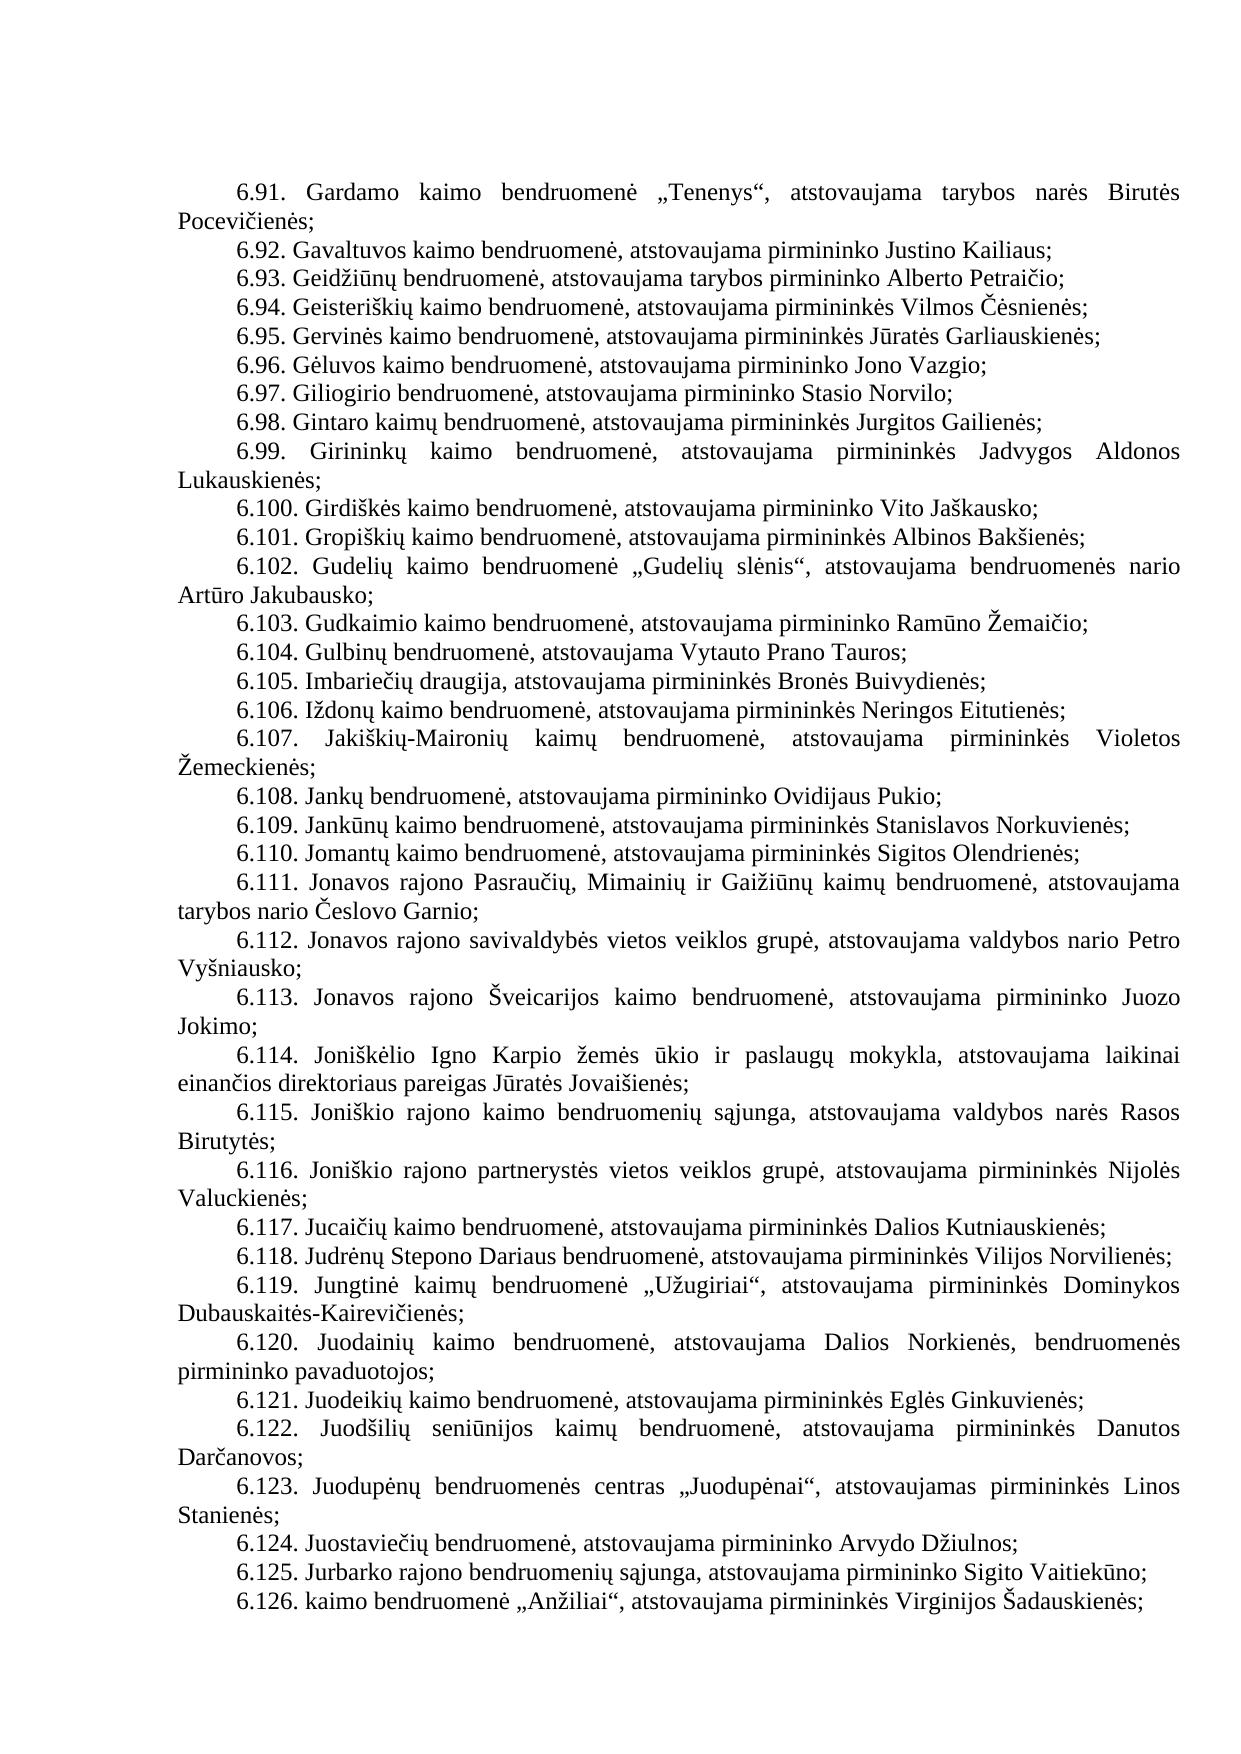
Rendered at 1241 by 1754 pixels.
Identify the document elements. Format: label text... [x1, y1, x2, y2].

text 6.124. Juostaviečių bendruomenė, atstovaujama pirmininko Arvydo Džiulnos; [177, 1528, 1181, 1557]
text 6.97. Giliogirio bendruomenė, atstovaujama pirmininko Stasio Norvilo; [177, 378, 1181, 407]
text 6.125. Jurbarko rajono bendruomenių sąjunga, atstovaujama pirmininko Sigito Vaitiekūno; [177, 1557, 1181, 1586]
text 6.117. Jucaičių kaimo bendruomenė, atstovaujama pirmininkės Dalios Kutniauskienės; [177, 1212, 1181, 1241]
text 6.99. Girininkų kaimo bendruomenė, atstovaujama pirmininkės Jadvygos Aldonos Lukauskienės; [177, 436, 1181, 493]
text 6.123. Juodupėnų bendruomenės centras „Juodupėnai“, atstovaujamas pirmininkės Linos Stanienės; [177, 1471, 1181, 1528]
text 6.106. Iždonų kaimo bendruomenė, atstovaujama pirmininkės Neringos Eitutienės; [177, 695, 1181, 723]
text 6.111. Jonavos rajono Pasraučių, Mimainių ir Gaižiūnų kaimų bendruomenė, atstovaujama tarybos nario Česlovo Garnio; [177, 867, 1181, 925]
text 6.108. Jankų bendruomenė, atstovaujama pirmininko Ovidijaus Pukio; [177, 781, 1181, 810]
text 6.93. Geidžiūnų bendruomenė, atstovaujama tarybos pirmininko Alberto Petraičio; [177, 263, 1181, 292]
text 6.122. Juodšilių seniūnijos kaimų bendruomenė, atstovaujama pirmininkės Danutos Darčanovos; [177, 1413, 1181, 1471]
text 6.115. Joniškio rajono kaimo bendruomenių sąjunga, atstovaujama valdybos narės Rasos Birutytės; [177, 1097, 1181, 1155]
text 6.98. Gintaro kaimų bendruomenė, atstovaujama pirmininkės Jurgitos Gailienės; [177, 407, 1181, 436]
text 6.105. Imbariečių draugija, atstovaujama pirmininkės Bronės Buivydienės; [177, 666, 1181, 695]
text 6.113. Jonavos rajono Šveicarijos kaimo bendruomenė, atstovaujama pirmininko Juozo Jokimo; [177, 982, 1181, 1040]
text 6.100. Girdiškės kaimo bendruomenė, atstovaujama pirmininko Vito Jaškausko; [177, 493, 1181, 522]
text 6.119. Jungtinė kaimų bendruomenė „Užugiriai“, atstovaujama pirmininkės Dominykos Dubauskaitės-Kairevičienės; [177, 1270, 1181, 1327]
text 6.107. Jakiškių-Maironių kaimų bendruomenė, atstovaujama pirmininkės Violetos Žemeckienės; [177, 723, 1181, 781]
text 6.101. Gropiškių kaimo bendruomenė, atstovaujama pirmininkės Albinos Bakšienės; [177, 522, 1181, 551]
text 6.94. Geisteriškių kaimo bendruomenė, atstovaujama pirmininkės Vilmos Čėsnienės; [177, 292, 1181, 321]
text 6.102. Gudelių kaimo bendruomenė „Gudelių slėnis“, atstovaujama bendruomenės nario Artūro Jakubausko; [177, 551, 1181, 608]
text 6.92. Gavaltuvos kaimo bendruomenė, atstovaujama pirmininko Justino Kailiaus; [177, 235, 1181, 263]
text 6.118. Judrėnų Stepono Dariaus bendruomenė, atstovaujama pirmininkės Vilijos Norvilienės; [177, 1241, 1181, 1270]
text 6.91. Gardamo kaimo bendruomenė „Tenenys“, atstovaujama tarybos narės Birutės Pocevičienės; [177, 177, 1181, 235]
text 6.109. Jankūnų kaimo bendruomenė, atstovaujama pirmininkės Stanislavos Norkuvienės; [177, 810, 1181, 838]
text 6.104. Gulbinų bendruomenė, atstovaujama Vytauto Prano Tauros; [177, 637, 1181, 666]
text 6.126. kaimo bendruomenė „Anžiliai“, atstovaujama pirmininkės Virginijos Šadauskienės; [177, 1586, 1181, 1615]
text 6.103. Gudkaimio kaimo bendruomenė, atstovaujama pirmininko Ramūno Žemaičio; [177, 608, 1181, 637]
text 6.110. Jomantų kaimo bendruomenė, atstovaujama pirmininkės Sigitos Olendrienės; [177, 838, 1181, 867]
text 6.114. Joniškėlio Igno Karpio žemės ūkio ir paslaugų mokykla, atstovaujama laikinai einančios direktoriaus pareigas Jūratės Jovaišienės; [177, 1040, 1181, 1097]
text 6.116. Joniškio rajono partnerystės vietos veiklos grupė, atstovaujama pirmininkės Nijolės Valuckienės; [177, 1155, 1181, 1212]
text 6.112. Jonavos rajono savivaldybės vietos veiklos grupė, atstovaujama valdybos nario Petro Vyšniausko; [177, 925, 1181, 982]
text 6.121. Juodeikių kaimo bendruomenė, atstovaujama pirmininkės Eglės Ginkuvienės; [177, 1385, 1181, 1413]
text 6.120. Juodainių kaimo bendruomenė, atstovaujama Dalios Norkienės, bendruomenės pirmininko pavaduotojos; [177, 1327, 1181, 1385]
text 6.95. Gervinės kaimo bendruomenė, atstovaujama pirmininkės Jūratės Garliauskienės; [177, 321, 1181, 350]
text 6.96. Gėluvos kaimo bendruomenė, atstovaujama pirmininko Jono Vazgio; [177, 350, 1181, 378]
